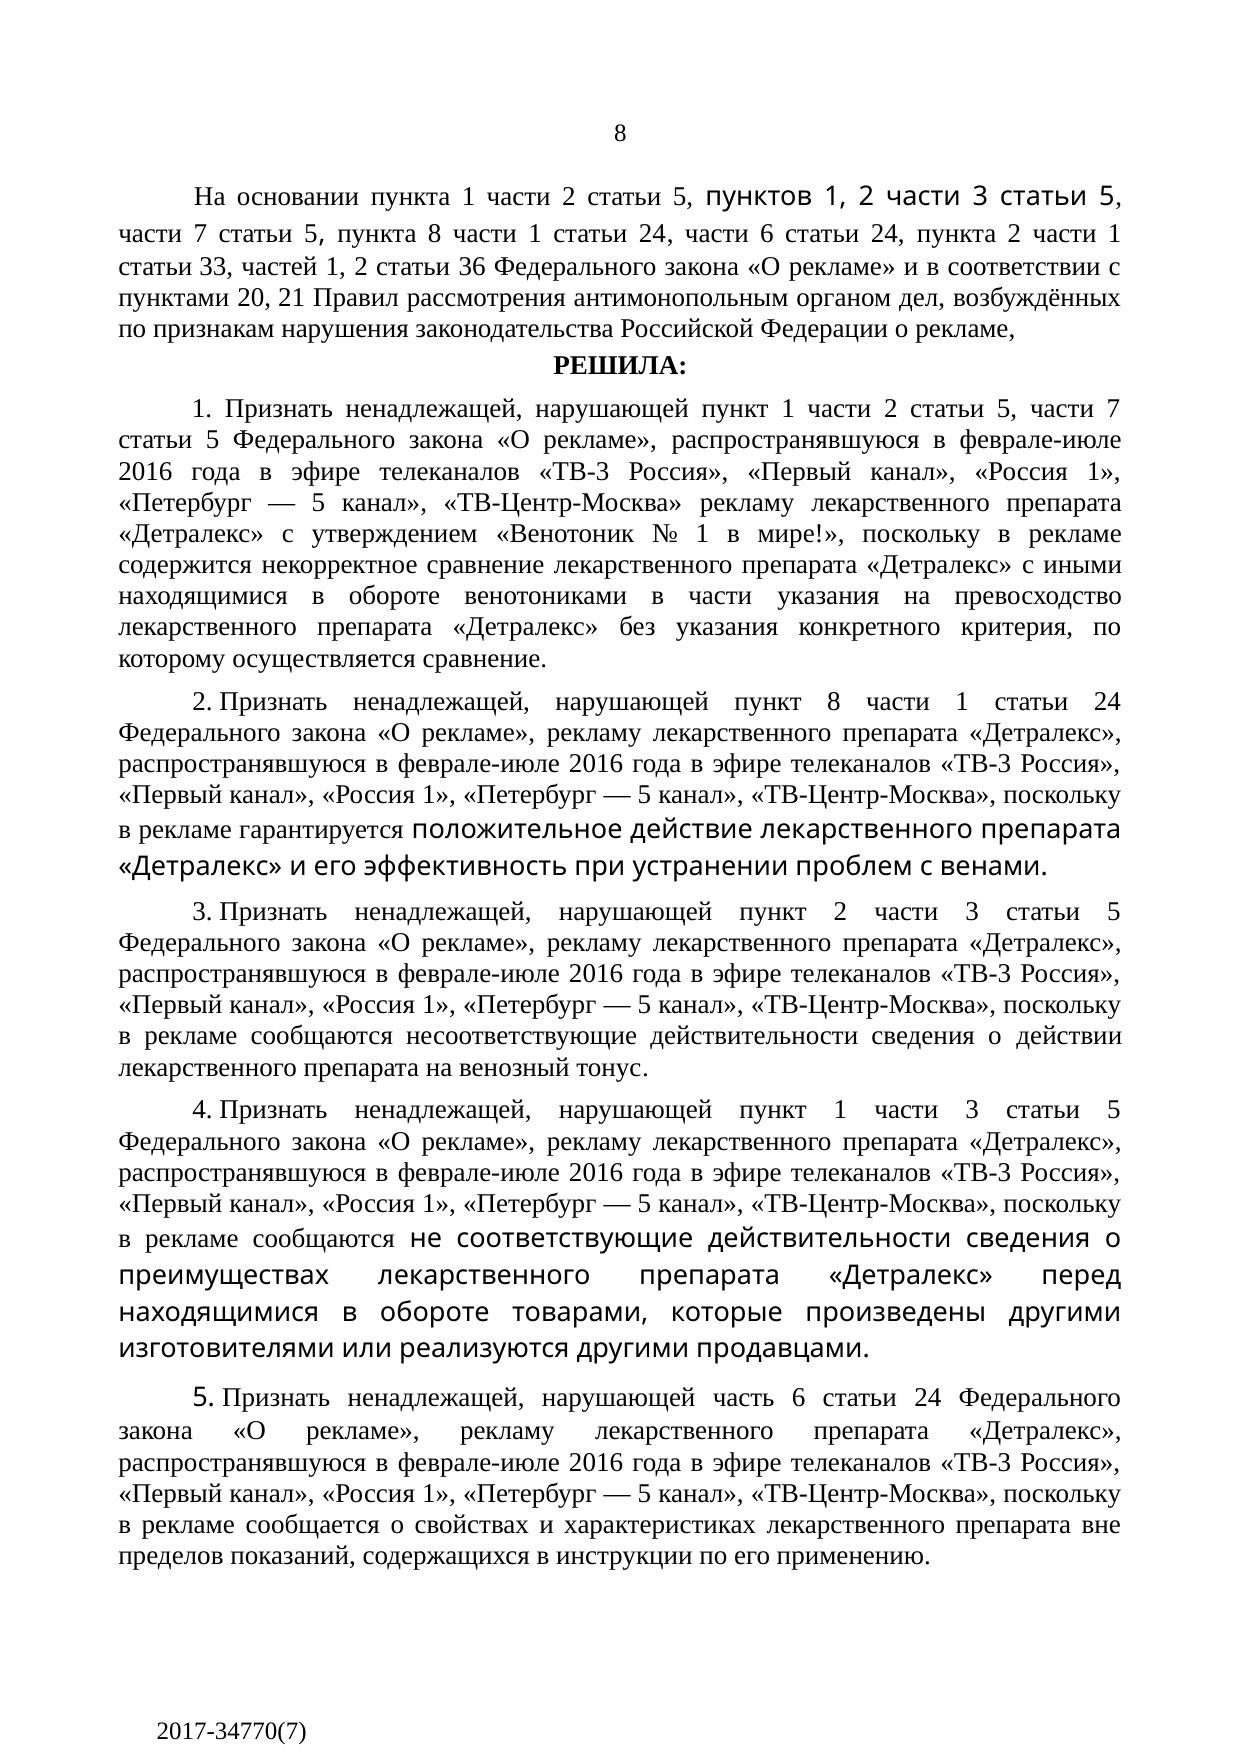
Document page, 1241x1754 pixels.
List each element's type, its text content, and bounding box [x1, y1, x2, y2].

text 3. Признать ненадлежащей, нарушающей пункт 2 части 3 статьи 5 Федерального закона «О рекламе», рекламу лекарственного препарата «Детралекс», распространявшуюся в феврале-июле 2016 года в эфире телеканалов «ТВ-3 Россия», «Первый канал», «Россия 1», «Петербург — 5 канал», «ТВ-Центр-Москва», поскольку в рекламе сообщаются несоответствующие действительности сведения о действии лекарственного препарата на венозный тонус. [118, 895, 1122, 1082]
text РЕШИЛА: [118, 349, 1122, 381]
text 2. Признать ненадлежащей, нарушающей пункт 8 части 1 статьи 24 Федерального закона «О рекламе», рекламу лекарственного препарата «Детралекс», распространявшуюся в феврале-июле 2016 года в эфире телеканалов «ТВ-3 Россия», «Первый канал», «Россия 1», «Петербург — 5 канал», «ТВ-Центр-Москва», поскольку в рекламе гарантируется положительное действие лекарственного препарата «Детралекс» и его эффективность при устранении проблем с венами. [118, 685, 1122, 883]
text 1. Признать ненадлежащей, нарушающей пункт 1 части 2 статьи 5, части 7 статьи 5 Федерального закона «О рекламе», распространявшуюся в феврале-июле 2016 года в эфире телеканалов «ТВ-3 Россия», «Первый канал», «Россия 1», «Петербург — 5 канал», «ТВ-Центр-Москва» рекламу лекарственного препарата «Детралекс» с утверждением «Венотоник № 1 в мире!», поскольку в рекламе содержится некорректное сравнение лекарственного препарата «Детралекс» с иными находящимися в обороте венотониками в части указания на превосходство лекарственного препарата «Детралекс» без указания конкретного критерия, по которому осуществляется сравнение. [118, 392, 1122, 673]
text На основании пункта 1 части 2 статьи 5, пунктов 1, 2 части 3 статьи 5, части 7 статьи 5, пункта 8 части 1 статьи 24, части 6 статьи 24, пункта 2 части 1 статьи 33, частей 1, 2 статьи 36 Федерального закона «О рекламе» и в соответствии с пунктами 20, 21 Правил рассмотрения антимонопольным органом дел, возбуждённых по признакам нарушения законодательства Российской Федерации о рекламе, [118, 176, 1122, 343]
text 5. Признать ненадлежащей, нарушающей часть 6 статьи 24 Федерального закона «О рекламе», рекламу лекарственного препарата «Детралекс», распространявшуюся в феврале-июле 2016 года в эфире телеканалов «ТВ-3 Россия», «Первый канал», «Россия 1», «Петербург — 5 канал», «ТВ-Центр-Москва», поскольку в рекламе сообщается о свойствах и характеристиках лекарственного препарата вне пределов показаний, содержащихся в инструкции по его применению. [118, 1378, 1122, 1570]
text 4. Признать ненадлежащей, нарушающей пункт 1 части 3 статьи 5 Федерального закона «О рекламе», рекламу лекарственного препарата «Детралекс», распространявшуюся в феврале-июле 2016 года в эфире телеканалов «ТВ-3 Россия», «Первый канал», «Россия 1», «Петербург — 5 канал», «ТВ-Центр-Москва», поскольку в рекламе сообщаются не соответствующие действительности сведения о преимуществах лекарственного препарата «Детралекс» перед находящимися в обороте товарами, которые произведены другими изготовителями или реализуются другими продавцами. [118, 1094, 1122, 1366]
